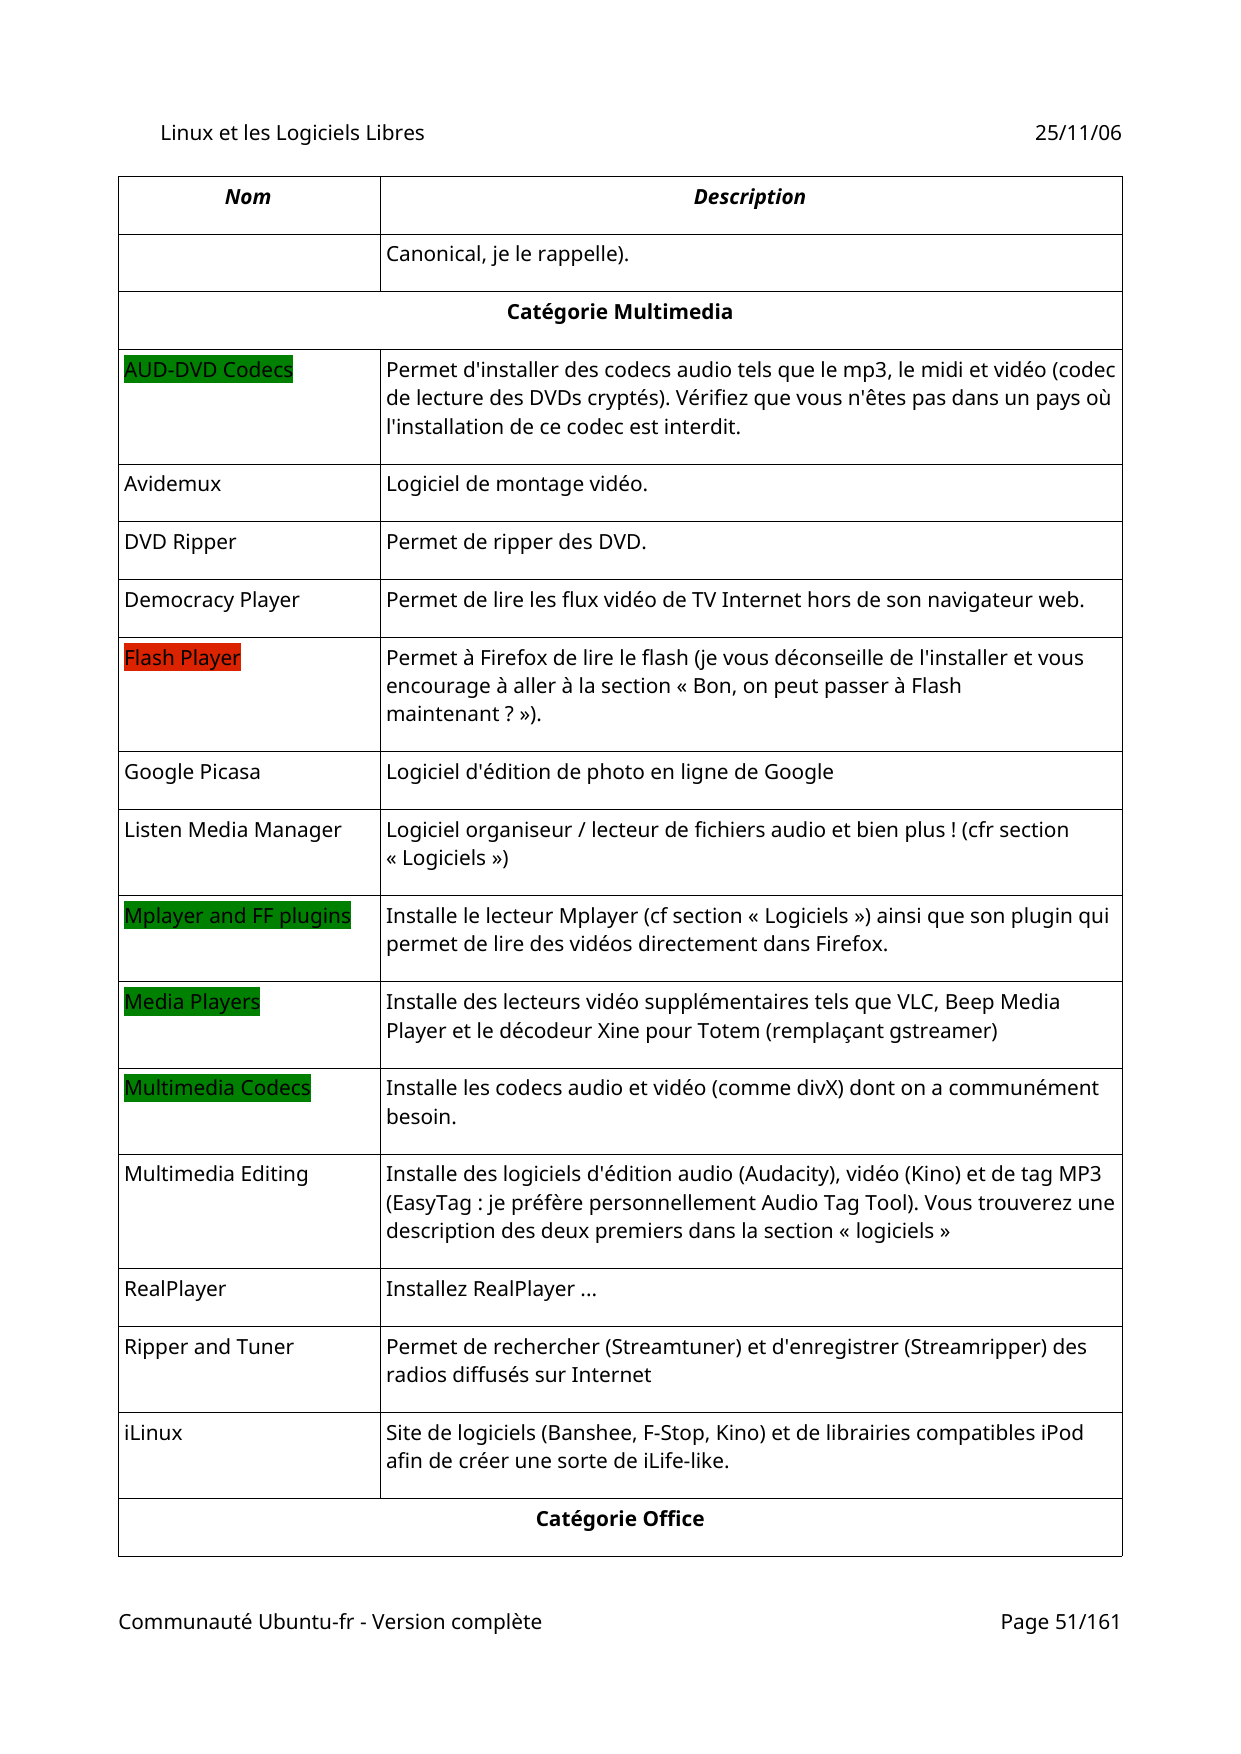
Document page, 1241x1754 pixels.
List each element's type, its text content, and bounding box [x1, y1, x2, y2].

table_cell Logiciel de montage vidéo. [381, 465, 1122, 521]
table_cell Permet de lire les flux vidéo de TV Internet hors de son navigateur web. [381, 580, 1122, 637]
table_cell Site de logiciels (Banshee, F-Stop, Kino) et de librairies compatibles iPod afin de créer une sorte de iLife-like. [381, 1413, 1122, 1498]
table_cell Installe les codecs audio et vidéo (comme divX) dont on a communément besoin. [381, 1069, 1122, 1154]
table_cell Democracy Player [119, 580, 380, 637]
table_cell Media Players [119, 982, 380, 1068]
table_cell Listen Media Manager [119, 810, 380, 895]
table_cell Avidemux [119, 465, 380, 521]
table_cell Installez RealPlayer ... [381, 1269, 1122, 1326]
table_cell Google Picasa [119, 752, 380, 809]
table_cell Multimedia Editing [119, 1155, 380, 1268]
table_cell Catégorie Office [119, 1499, 1122, 1556]
table_cell Installe des lecteurs vidéo supplémentaires tels que VLC, Beep Media Player et le décodeur Xine pour Totem (remplaçant gstreamer) [381, 982, 1122, 1068]
table_cell RealPlayer [119, 1269, 380, 1326]
table_cell Permet de ripper des DVD. [381, 522, 1122, 579]
table_header Description [381, 177, 1122, 234]
table_cell Installe des logiciels d'édition audio (Audacity), vidéo (Kino) et de tag MP3 (EasyTag : je préfère personnellement Audio Tag Tool). Vous trouverez une description des deux premiers dans la section « logiciels » [381, 1155, 1122, 1268]
table_cell [119, 235, 380, 291]
table_cell Ripper and Tuner [119, 1327, 380, 1412]
table_cell Permet de rechercher (Streamtuner) et d'enregistrer (Streamripper) des radios diffusés sur Internet [381, 1327, 1122, 1412]
table_cell Multimedia Codecs [119, 1069, 380, 1154]
table_cell Installe le lecteur Mplayer (cf section « Logiciels ») ainsi que son plugin qui permet de lire des vidéos directement dans Firefox. [381, 896, 1122, 981]
table_cell Permet d'installer des codecs audio tels que le mp3, le midi et vidéo (codec de lecture des DVDs cryptés). Vérifiez que vous n'êtes pas dans un pays où l'installation de ce codec est interdit. [381, 350, 1122, 464]
table_cell Flash Player [119, 638, 380, 751]
table_header Nom [119, 177, 380, 234]
table_cell Logiciel organiseur / lecteur de fichiers audio et bien plus ! (cfr section « Logiciels ») [381, 810, 1122, 895]
table_cell Permet à Firefox de lire le flash (je vous déconseille de l'installer et vous encourage à aller à la section « Bon, on peut passer à Flash maintenant ? »). [381, 638, 1122, 751]
table_cell AUD-DVD Codecs [119, 350, 380, 464]
table_cell iLinux [119, 1413, 380, 1498]
table_cell Logiciel d'édition de photo en ligne de Google [381, 752, 1122, 809]
table_cell Canonical, je le rappelle). [381, 235, 1122, 291]
table_cell Catégorie Multimedia [119, 292, 1122, 349]
table_cell Mplayer and FF plugins [119, 896, 380, 981]
table_cell DVD Ripper [119, 522, 380, 579]
